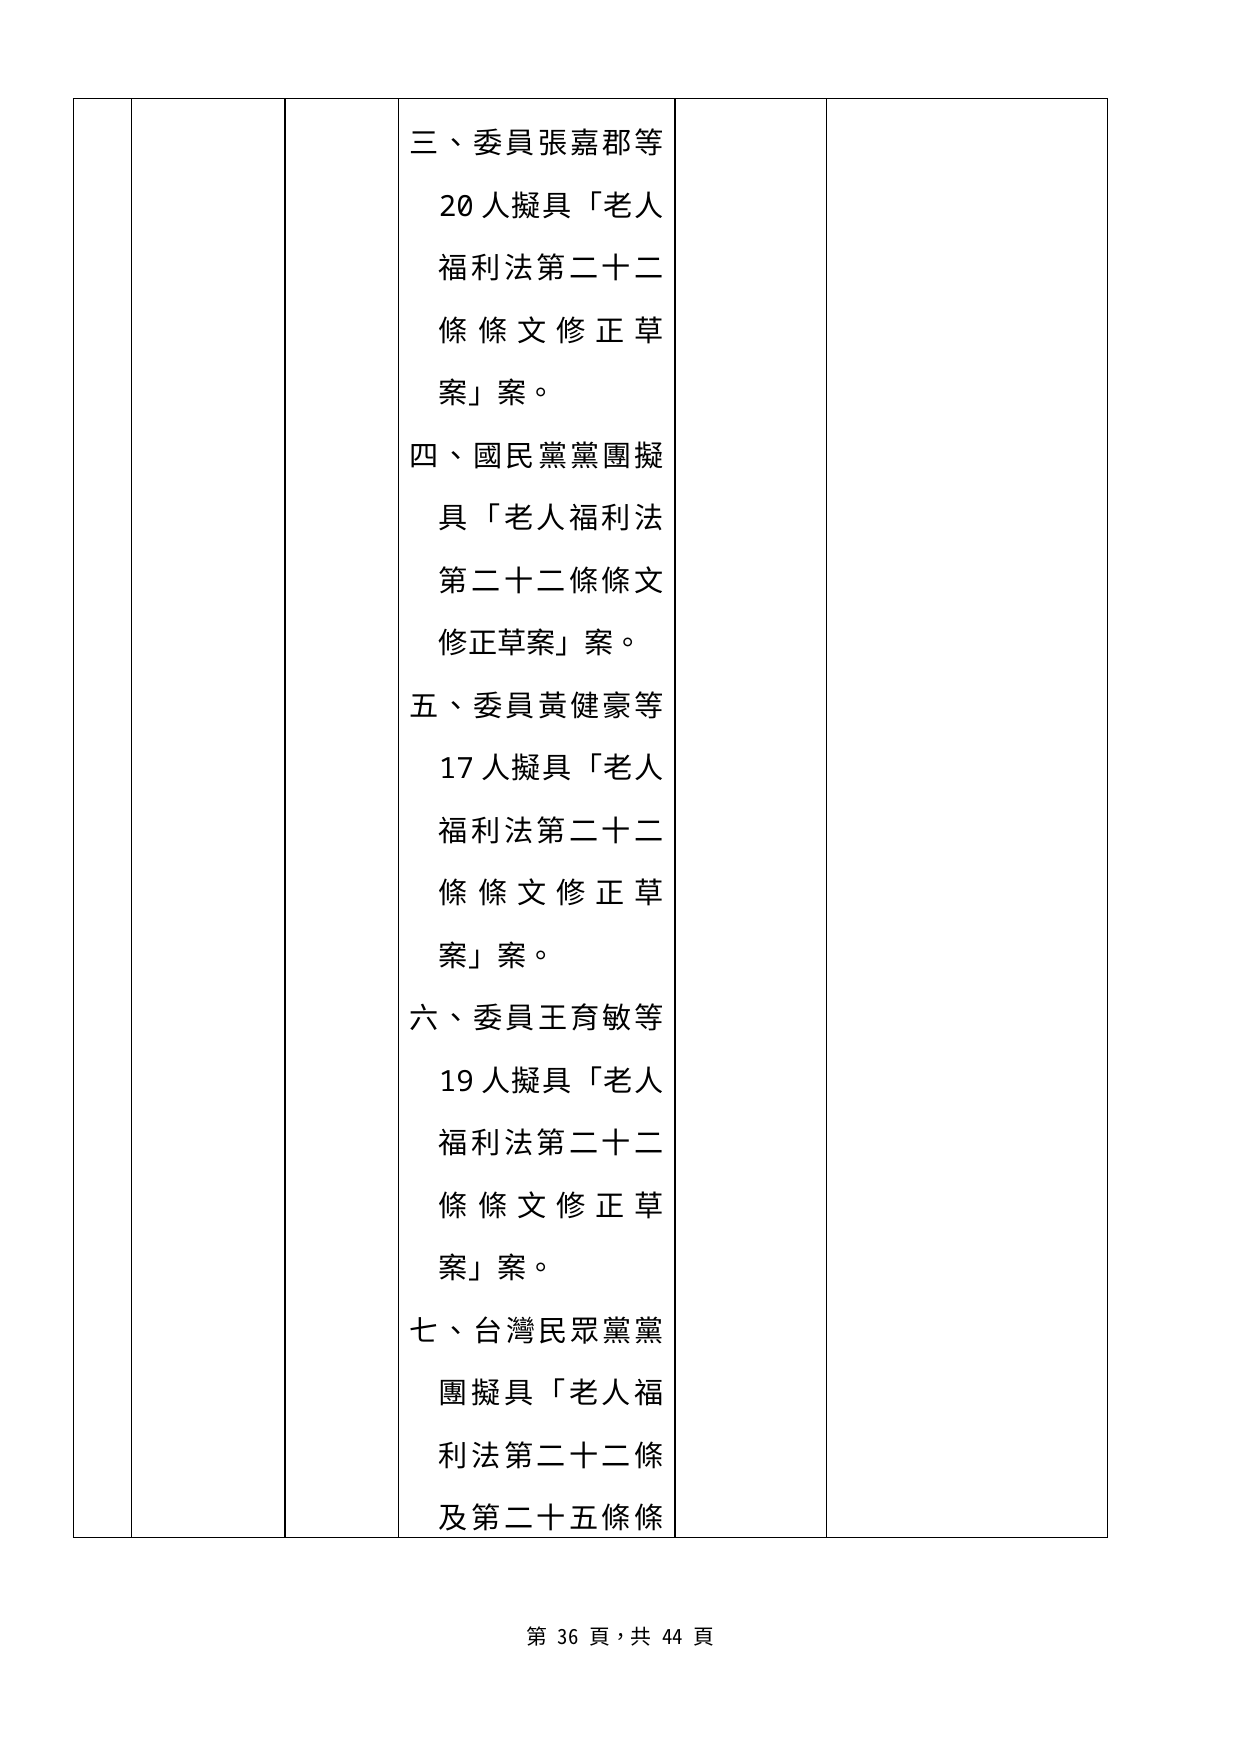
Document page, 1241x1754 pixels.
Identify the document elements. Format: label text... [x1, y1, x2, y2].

table_cell [132, 99, 284, 1537]
table_cell [676, 99, 826, 1537]
table_cell [827, 99, 1107, 1537]
table_cell 三、委員張嘉郡等20人擬具「老人福利法第二十二條條文修正草案」案。 四、國民黨黨團擬具「老人福利法第二十二條條文修正草案」案。 五、委員黃健豪等17人擬具「老人福利法第二十二條條文修正草案」案。 六、委員王育敏等19人擬具「老人福利法第二十二條條文修正草案」案。 七、台灣民眾黨黨團擬具「老人福利法第二十二條及第二十五條條 [399, 99, 674, 1537]
table_cell [286, 99, 398, 1537]
table_cell [74, 99, 131, 1537]
